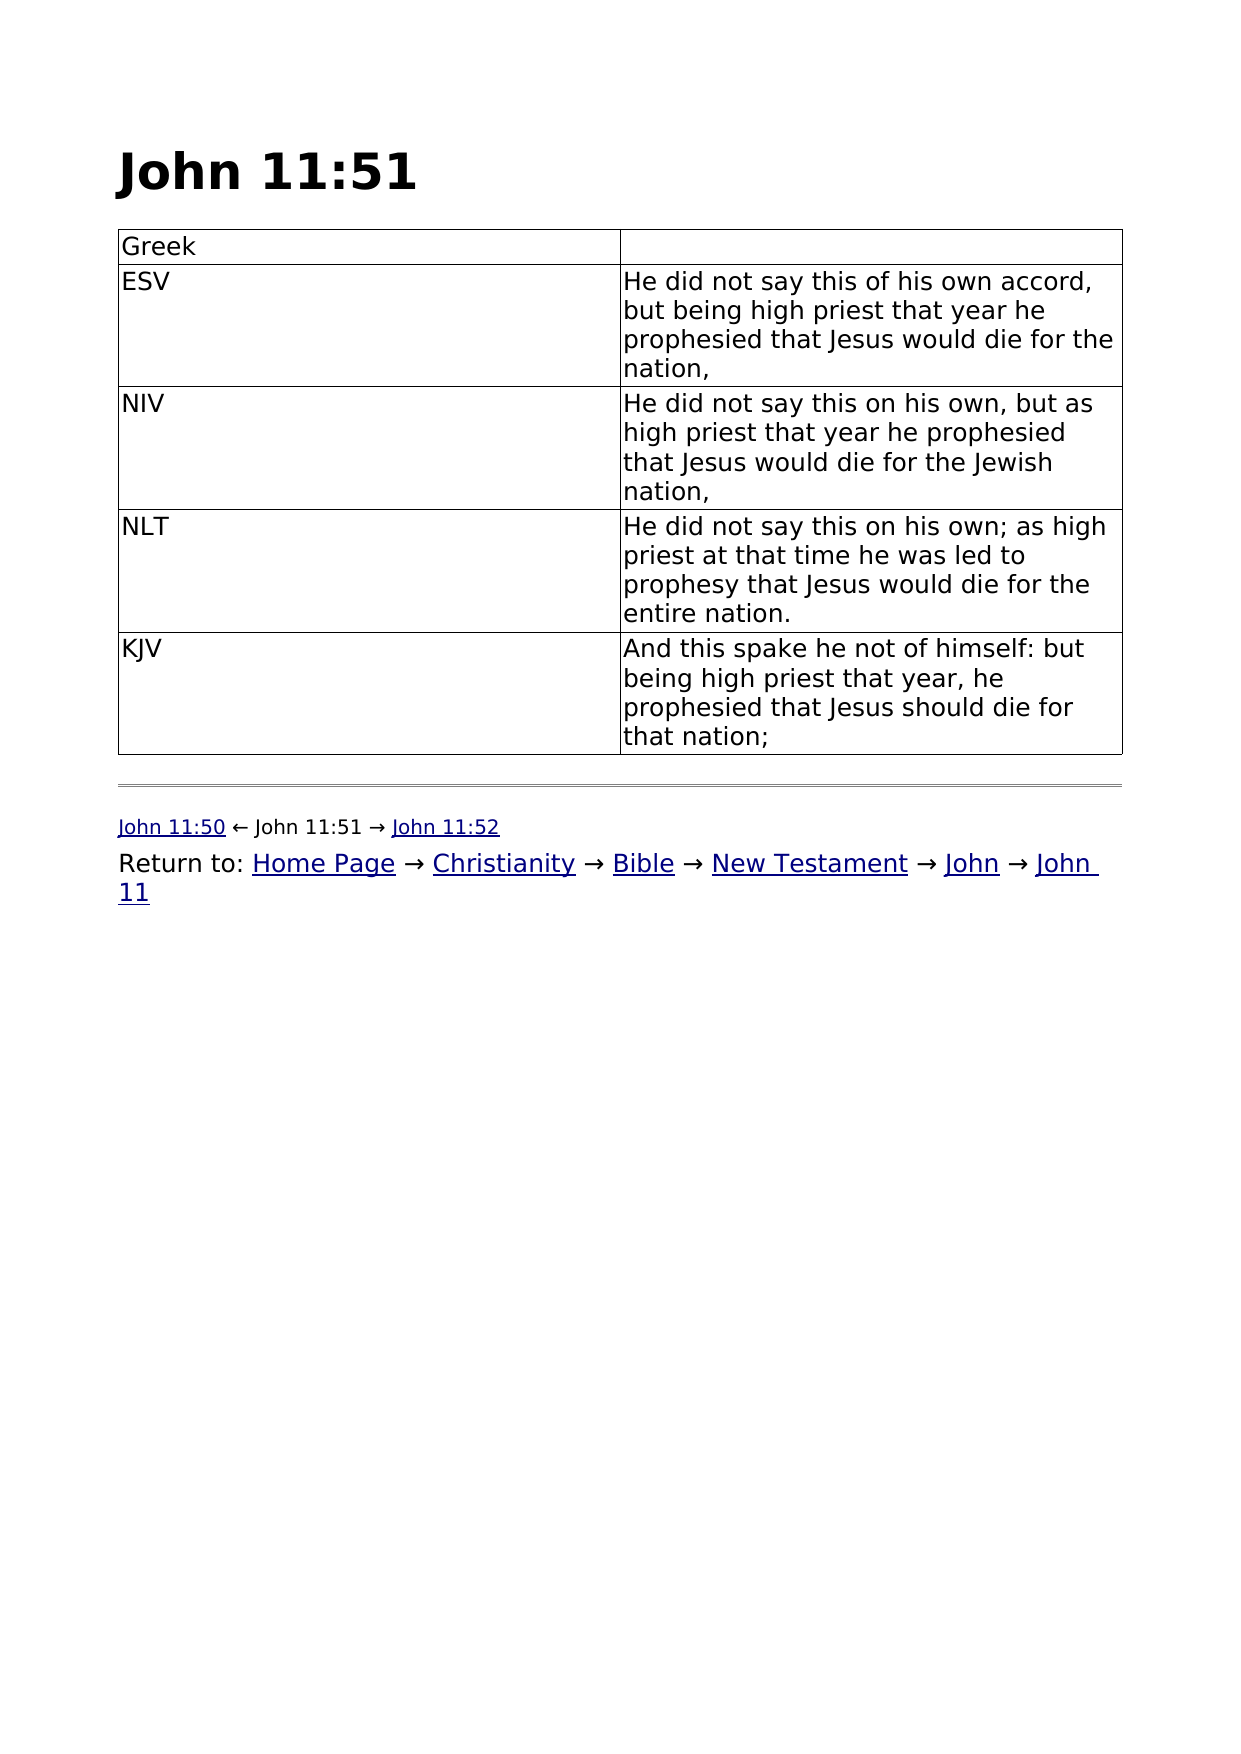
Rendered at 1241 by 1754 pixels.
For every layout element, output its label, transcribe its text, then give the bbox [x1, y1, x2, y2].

table_cell He did not say this on his own, but as high priest that year he prophesied that Jesus would die for the Jewish nation, [621, 387, 1122, 509]
table_cell NLT [119, 510, 620, 632]
table_header Greek [119, 230, 620, 264]
table_cell And this spake he not of himself: but being high priest that year, he prophesied that Jesus should die for that nation; [621, 633, 1122, 754]
table_cell ESV [119, 265, 620, 386]
subtitle John 11:51 [118, 143, 1122, 201]
table_header [621, 230, 1122, 264]
table_cell KJV [119, 633, 620, 754]
table_cell He did not say this on his own; as high priest at that time he was led to prophesy that Jesus would die for the entire nation. [621, 510, 1122, 632]
text John 11:50 ← John 11:51 → John 11:52 [118, 815, 1122, 849]
table_cell He did not say this of his own accord, but being high priest that year he prophesied that Jesus would die for the nation, [621, 265, 1122, 386]
table_cell NIV [119, 387, 620, 509]
text Return to: Home Page → Christianity → Bible → New Testament → John → John 11 [118, 849, 1122, 908]
